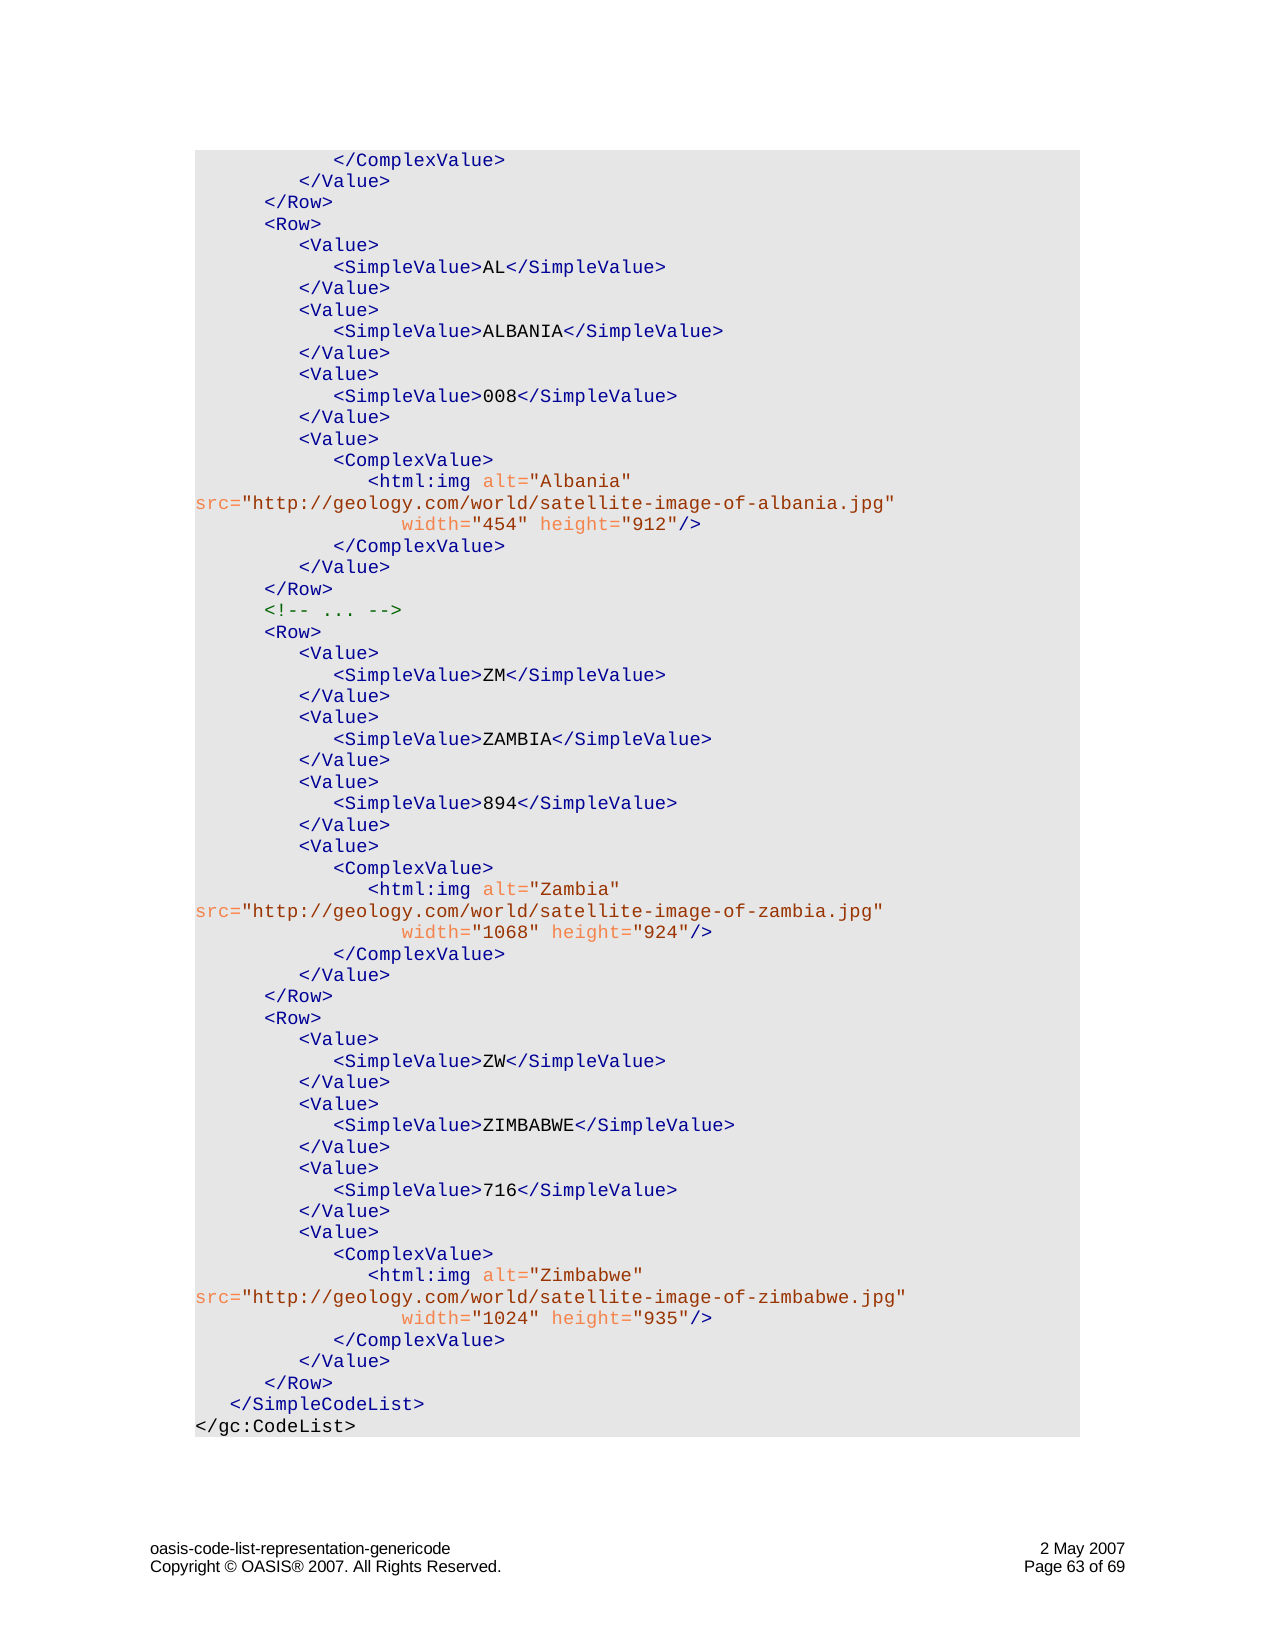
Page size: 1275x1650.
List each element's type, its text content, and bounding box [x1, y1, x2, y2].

text <Value> [195, 1030, 1080, 1051]
text </Value> [195, 1073, 1080, 1094]
text <Value> [195, 236, 1080, 257]
text <SimpleValue>008</SimpleValue> [195, 386, 1080, 407]
text </ComplexValue> [195, 944, 1080, 965]
text </Row> [195, 1373, 1080, 1394]
text <Value> [195, 772, 1080, 794]
text </Value> [195, 171, 1080, 193]
text <Row> [195, 1008, 1080, 1030]
text </Value> [195, 815, 1080, 837]
text <SimpleValue>716</SimpleValue> [195, 1180, 1080, 1201]
text <html:img alt="Zambia" src="http://geology.com/world/satellite-image-of-zambia.jpg" [195, 879, 1080, 922]
text <SimpleValue>894</SimpleValue> [195, 794, 1080, 815]
text <Row> [195, 622, 1080, 643]
text </SimpleCodeList> [195, 1394, 1080, 1416]
text <SimpleValue>ZAMBIA</SimpleValue> [195, 729, 1080, 751]
text </Row> [195, 579, 1080, 601]
text </Value> [195, 686, 1080, 708]
text </gc:CodeList> [195, 1416, 1080, 1437]
text <ComplexValue> [195, 450, 1080, 472]
text </Row> [195, 193, 1080, 214]
text </ComplexValue> [195, 150, 1080, 171]
text <SimpleValue>ZM</SimpleValue> [195, 665, 1080, 686]
text <Value> [195, 708, 1080, 729]
text <Value> [195, 643, 1080, 665]
text <Value> [195, 300, 1080, 322]
text <Value> [195, 429, 1080, 450]
text <!-- ... --> [195, 601, 1080, 622]
text </ComplexValue> [195, 536, 1080, 558]
text </Value> [195, 965, 1080, 987]
text width="1068" height="924"/> [195, 922, 1080, 944]
text <Value> [195, 1094, 1080, 1116]
text <ComplexValue> [195, 1244, 1080, 1266]
text width="1024" height="935"/> [195, 1309, 1080, 1330]
text </Value> [195, 1352, 1080, 1373]
text </Value> [195, 558, 1080, 579]
text <html:img alt="Albania" src="http://geology.com/world/satellite-image-of-albania.jpg" [195, 472, 1080, 515]
text </Value> [195, 279, 1080, 300]
text </Row> [195, 987, 1080, 1008]
text <html:img alt="Zimbabwe" src="http://geology.com/world/satellite-image-of-zimbabwe.jpg" [195, 1266, 1080, 1309]
text <SimpleValue>ZW</SimpleValue> [195, 1051, 1080, 1073]
text <Value> [195, 364, 1080, 386]
text </Value> [195, 1137, 1080, 1158]
text width="454" height="912"/> [195, 515, 1080, 536]
text <Value> [195, 1158, 1080, 1180]
text <SimpleValue>AL</SimpleValue> [195, 257, 1080, 279]
text <SimpleValue>ZIMBABWE</SimpleValue> [195, 1116, 1080, 1137]
text </Value> [195, 751, 1080, 772]
text </Value> [195, 407, 1080, 429]
text <Row> [195, 214, 1080, 236]
text </ComplexValue> [195, 1330, 1080, 1352]
text <SimpleValue>ALBANIA</SimpleValue> [195, 322, 1080, 343]
text </Value> [195, 343, 1080, 364]
text </Value> [195, 1201, 1080, 1223]
text <ComplexValue> [195, 858, 1080, 879]
text <Value> [195, 1223, 1080, 1244]
text <Value> [195, 837, 1080, 858]
